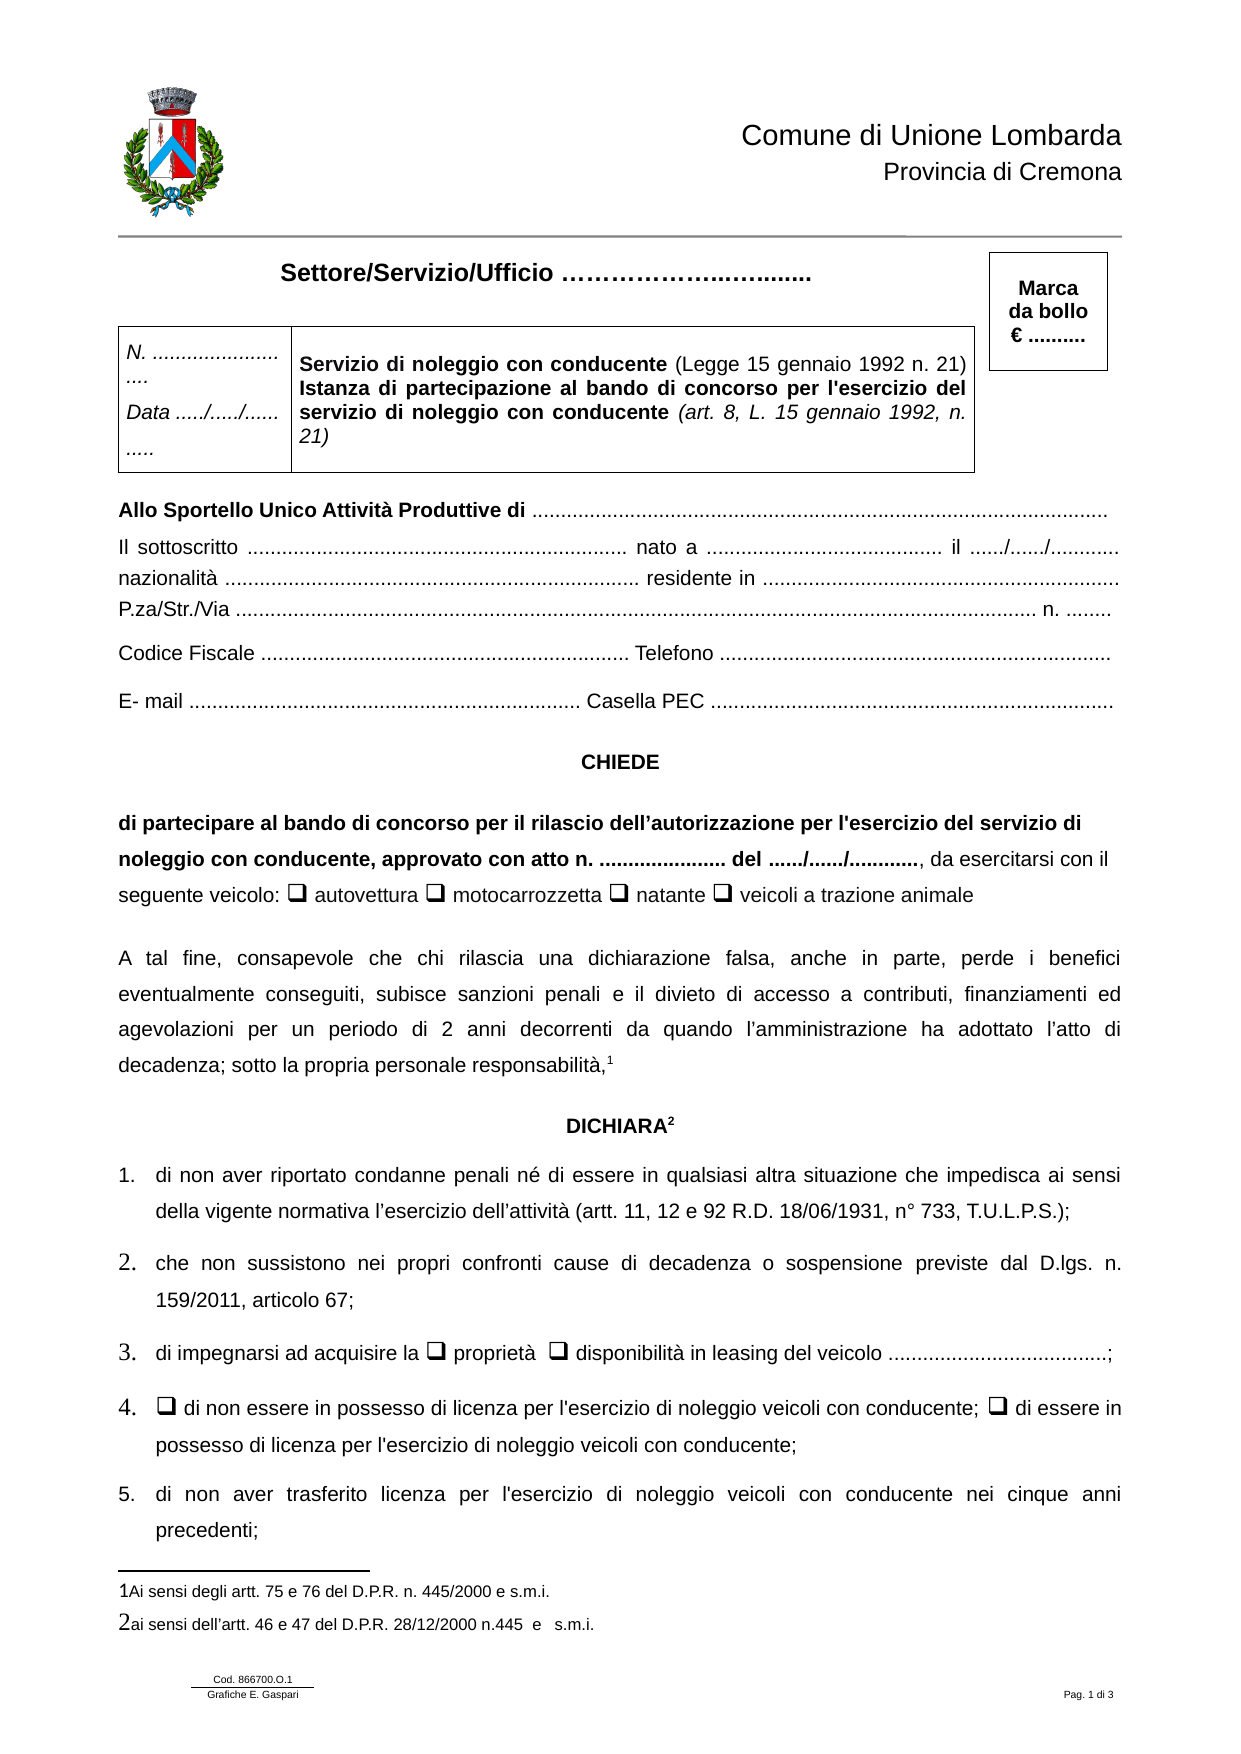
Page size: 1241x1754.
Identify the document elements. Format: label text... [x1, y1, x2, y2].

list di impegnarsi ad acquisire la  proprietà  disponibilità in leasing del veicolo ......................................; [118, 1337, 1122, 1365]
text Provincia di Cremona [224, 157, 1122, 185]
table_header N. .......................... Data ...../...../........... [119, 327, 291, 472]
text ai sensi dell’artt. 46 e 47 del D.P.R. 28/12/2000 n.445 e s.m.i. [118, 1607, 1122, 1636]
table_header Servizio di noleggio con conducente (Legge 15 gennaio 1992 n. 21) Istanza di partecipazione al bando di concorso per l'esercizio del servizio di noleggio con conducente (art. 8, L. 15 gennaio 1992, n. 21) [292, 327, 974, 472]
subtitle di partecipare al bando di concorso per il rilascio dell’autorizzazione per l'esercizio del servizio di noleggio con conducente, approvato con atto n. ...................... del ....../....../............, da esercitarsi con il seguente veicolo:  autovettura  motocarrozzetta  natante  veicoli a trazione animale [118, 811, 1122, 908]
text Codice Fiscale ................................................................ Telefono .................................................................... [118, 641, 1122, 665]
text Il sottoscritto .................................................................. nato a ......................................... il ....../....../............ nazionalità ........................................................................ residente in .............................................................. P.za/Str./Via ........................................................................................................................................... n. ........ [118, 535, 1122, 621]
text Settore/Servizio/Ufficio ………………...…........ [118, 258, 989, 287]
text Comune di Unione Lombarda [224, 118, 1122, 152]
text A tal fine, consapevole che chi rilascia una dichiarazione falsa, anche in parte, perde i benefici eventualmente conseguiti, subisce sanzioni penali e il divieto di accesso a contributi, finanziamenti ed agevolazioni per un periodo di 2 anni decorrenti da quando l’amministrazione ha adottato l’atto di decadenza; sotto la propria personale responsabilità, [118, 945, 1122, 1077]
list di non aver riportato condanne penali né di essere in qualsiasi altra situazione che impedisca ai sensi della vigente normativa l’esercizio dell’attività (artt. 11, 12 e 92 R.D. 18/06/1931, n° 733, T.U.L.P.S.); [118, 1163, 1122, 1223]
picture [122, 87, 224, 219]
list che non sussistono nei propri confronti cause di decadenza o sospensione previste dal D.lgs. n. 159/2011, articolo 67; [118, 1247, 1122, 1312]
text E- mail .................................................................... Casella PEC ...................................................................... [118, 689, 1122, 713]
subtitle CHIEDE [118, 750, 1122, 774]
list  di non essere in possesso di licenza per l'esercizio di noleggio veicoli con conducente;  di essere in possesso di licenza per l'esercizio di noleggio veicoli con conducente; [118, 1392, 1122, 1457]
list di non aver trasferito licenza per l'esercizio di noleggio veicoli con conducente nei cinque anni precedenti; [118, 1481, 1122, 1541]
text Ai sensi degli artt. 75 e 76 del D.P.R. n. 445/2000 e s.m.i. [118, 1577, 1122, 1603]
text Allo Sportello Unico Attività Produttive di .................................................................................................... [118, 498, 1122, 522]
text DICHIARA [118, 1114, 1122, 1138]
table_header Marca da bollo € .......... [990, 253, 1107, 370]
